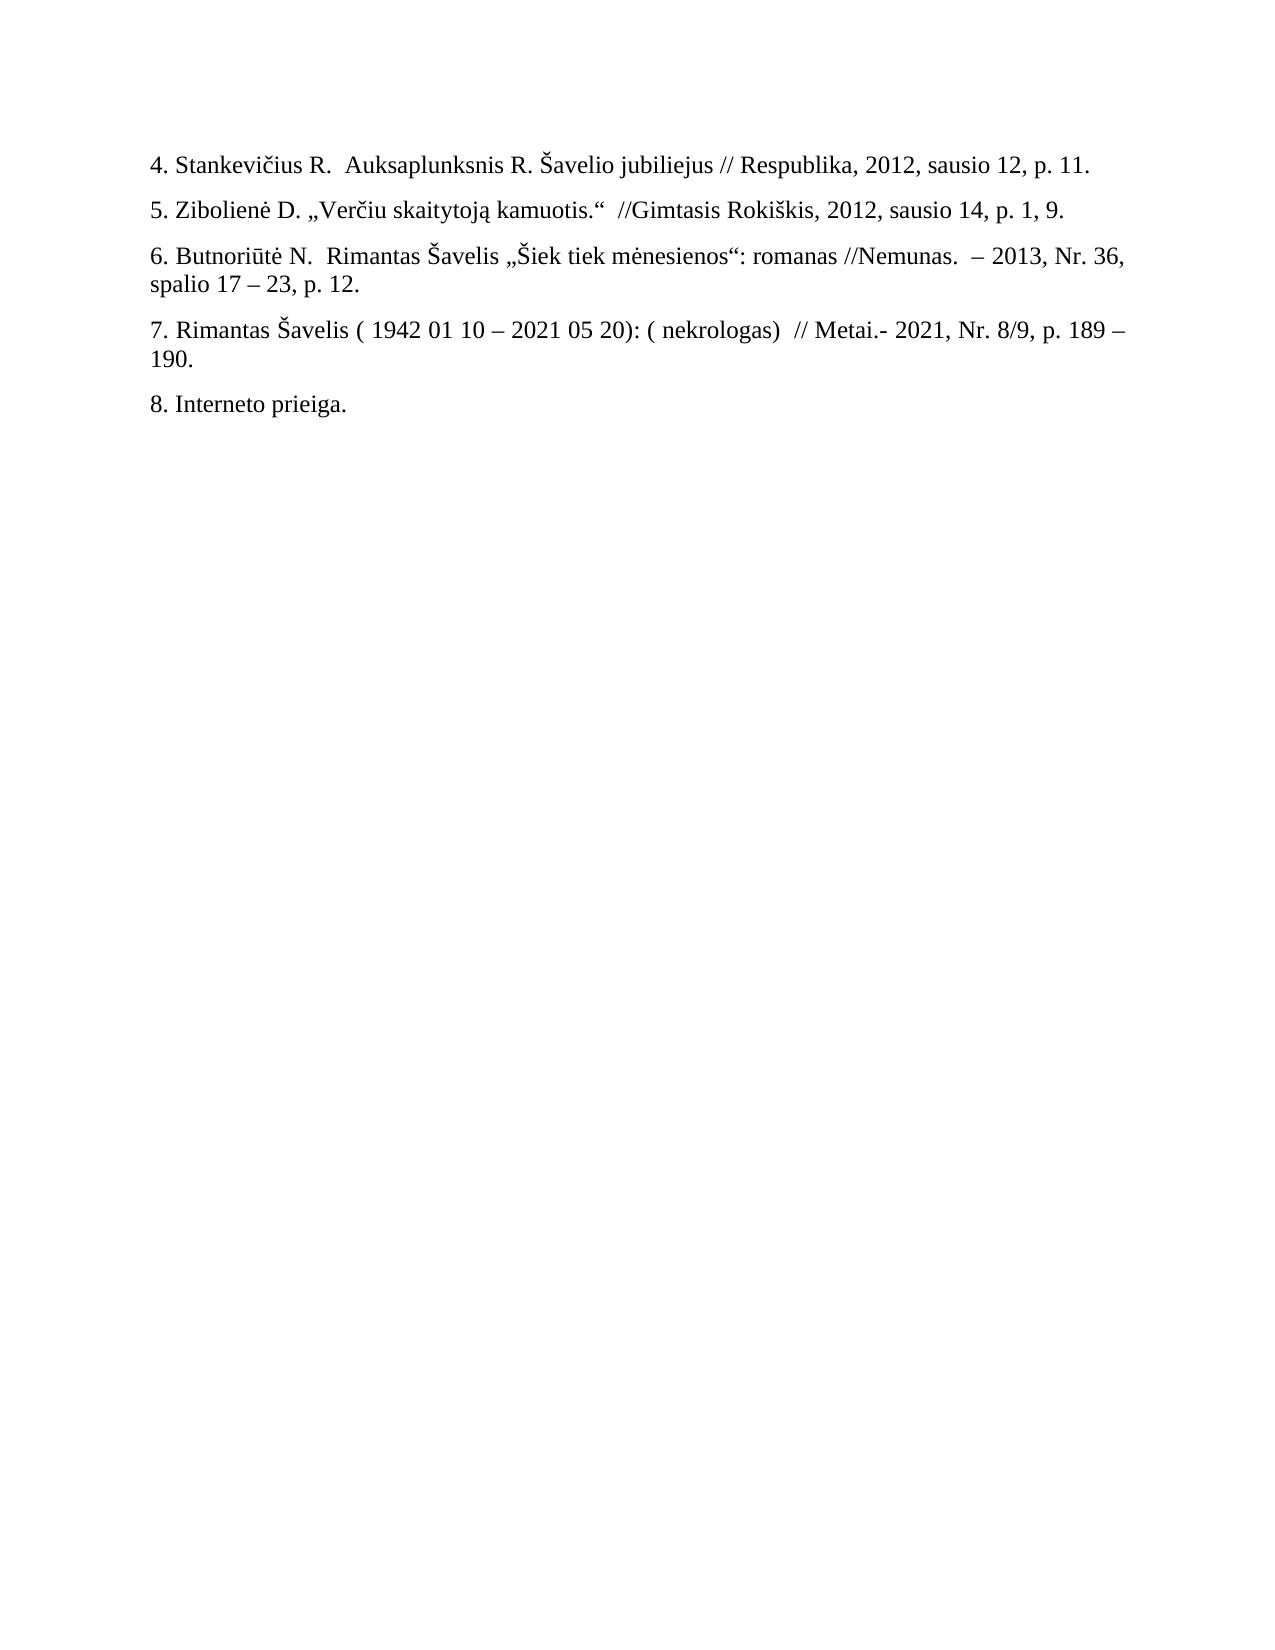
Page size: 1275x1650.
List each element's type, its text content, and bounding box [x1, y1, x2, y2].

text 4. Stankevičius R. Auksaplunksnis R. Šavelio jubiliejus // Respublika, 2012, sausio 12, p. 11. [150, 150, 1125, 179]
text 5. Zibolienė D. „Verčiu skaitytoją kamuotis.“ //Gimtasis Rokiškis, 2012, sausio 14, p. 1, 9. [150, 195, 1125, 224]
text 7. Rimantas Šavelis ( 1942 01 10 – 2021 05 20): ( nekrologas) // Metai.- 2021, Nr. 8/9, p. 189 – 190. [150, 315, 1125, 372]
text 6. Butnoriūtė N. Rimantas Šavelis „Šiek tiek mėnesienos“: romanas //Nemunas. – 2013, Nr. 36, spalio 17 – 23, p. 12. [150, 241, 1125, 298]
text 8. Interneto prieiga. [150, 389, 1125, 418]
